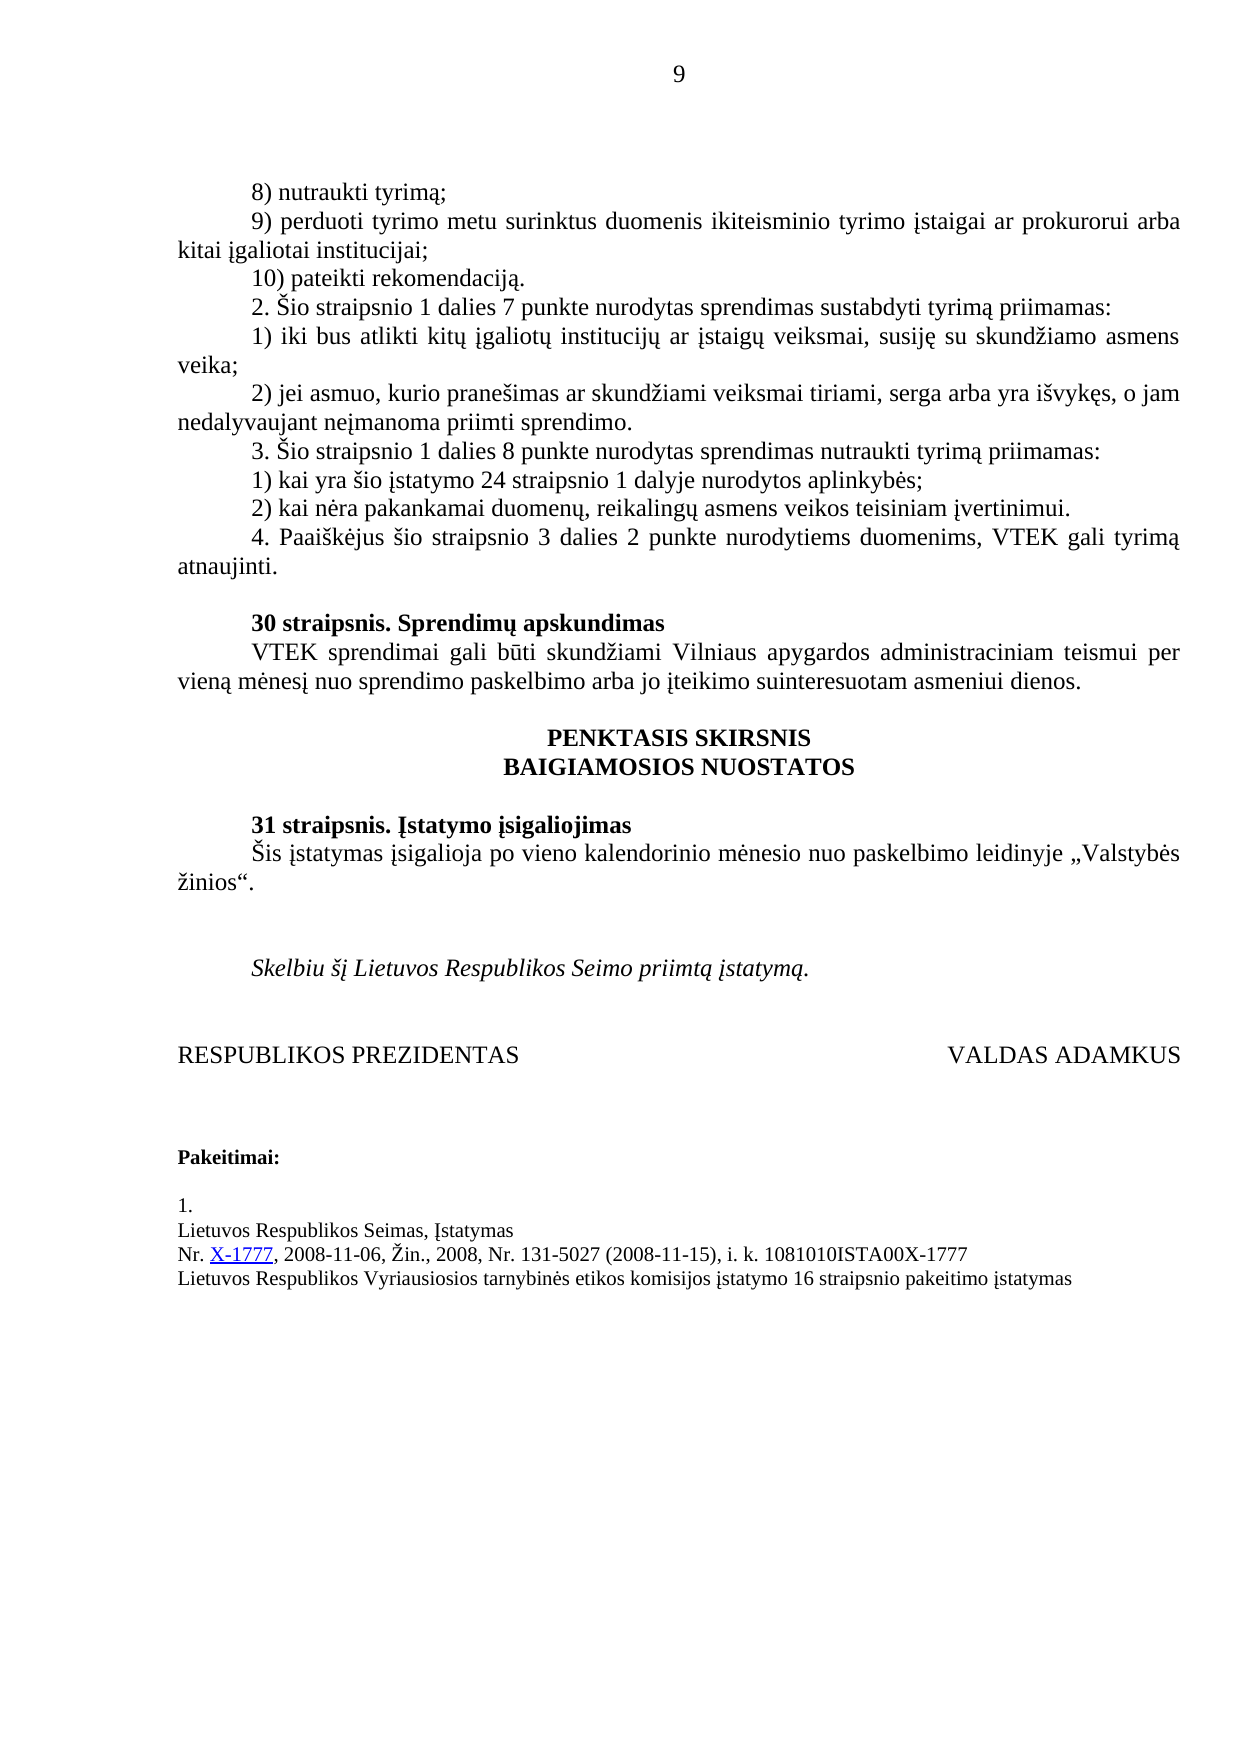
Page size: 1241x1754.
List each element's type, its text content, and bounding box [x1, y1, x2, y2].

text Skelbiu šį Lietuvos Respublikos Seimo priimtą įstatymą. [177, 953, 1181, 982]
text 31 straipsnis. Įstatymo įsigaliojimas [177, 810, 1181, 838]
text 2. Šio straipsnio 1 dalies 7 punkte nurodytas sprendimas sustabdyti tyrimą priimamas: [177, 292, 1181, 321]
text 1) iki bus atlikti kitų įgaliotų institucijų ar įstaigų veiksmai, susiję su skundžiamo asmens veika; [177, 321, 1181, 378]
text Pakeitimai: [177, 1145, 1181, 1169]
text Lietuvos Respublikos Vyriausiosios tarnybinės etikos komisijos įstatymo 16 straipsnio pakeitimo įstatymas [177, 1266, 1181, 1290]
text 8) nutraukti tyrimą; [177, 177, 1181, 206]
text 30 straipsnis. Sprendimų apskundimas [177, 608, 1181, 637]
text VTEK sprendimai gali būti skundžiami Vilniaus apygardos administraciniam teismui per vieną mėnesį nuo sprendimo paskelbimo arba jo įteikimo suinteresuotam asmeniui dienos. [177, 637, 1181, 695]
text 9) perduoti tyrimo metu surinktus duomenis ikiteisminio tyrimo įstaigai ar prokurorui arba kitai įgaliotai institucijai; [177, 206, 1181, 263]
text 1. [177, 1193, 1181, 1217]
text 3. Šio straipsnio 1 dalies 8 punkte nurodytas sprendimas nutraukti tyrimą priimamas: [177, 436, 1181, 465]
text 2) kai nėra pakankamai duomenų, reikalingų asmens veikos teisiniam įvertinimui. [177, 493, 1181, 522]
text BAIGIAMOSIOS NUOSTATOS [177, 752, 1181, 781]
text PENKTASIS SKIRSNIS [177, 723, 1181, 752]
text 1) kai yra šio įstatymo 24 straipsnio 1 dalyje nurodytos aplinkybės; [177, 465, 1181, 493]
text 4. Paaiškėjus šio straipsnio 3 dalies 2 punkte nurodytiems duomenims, VTEK gali tyrimą atnaujinti. [177, 522, 1181, 580]
text Lietuvos Respublikos Seimas, Įstatymas [177, 1217, 1181, 1242]
text Šis įstatymas įsigalioja po vieno kalendorinio mėnesio nuo paskelbimo leidinyje „Valstybės žinios“. [177, 838, 1181, 896]
text RESPUBLIKOS PREZIDENTAS VALDAS ADAMKUS [177, 1040, 1181, 1068]
text Nr. X-1777, 2008-11-06, Žin., 2008, Nr. 131-5027 (2008-11-15), i. k. 1081010ISTA00X-1777 [177, 1242, 1181, 1266]
text 10) pateikti rekomendaciją. [177, 263, 1181, 292]
text 2) jei asmuo, kurio pranešimas ar skundžiami veiksmai tiriami, serga arba yra išvykęs, o jam nedalyvaujant neįmanoma priimti sprendimo. [177, 378, 1181, 436]
